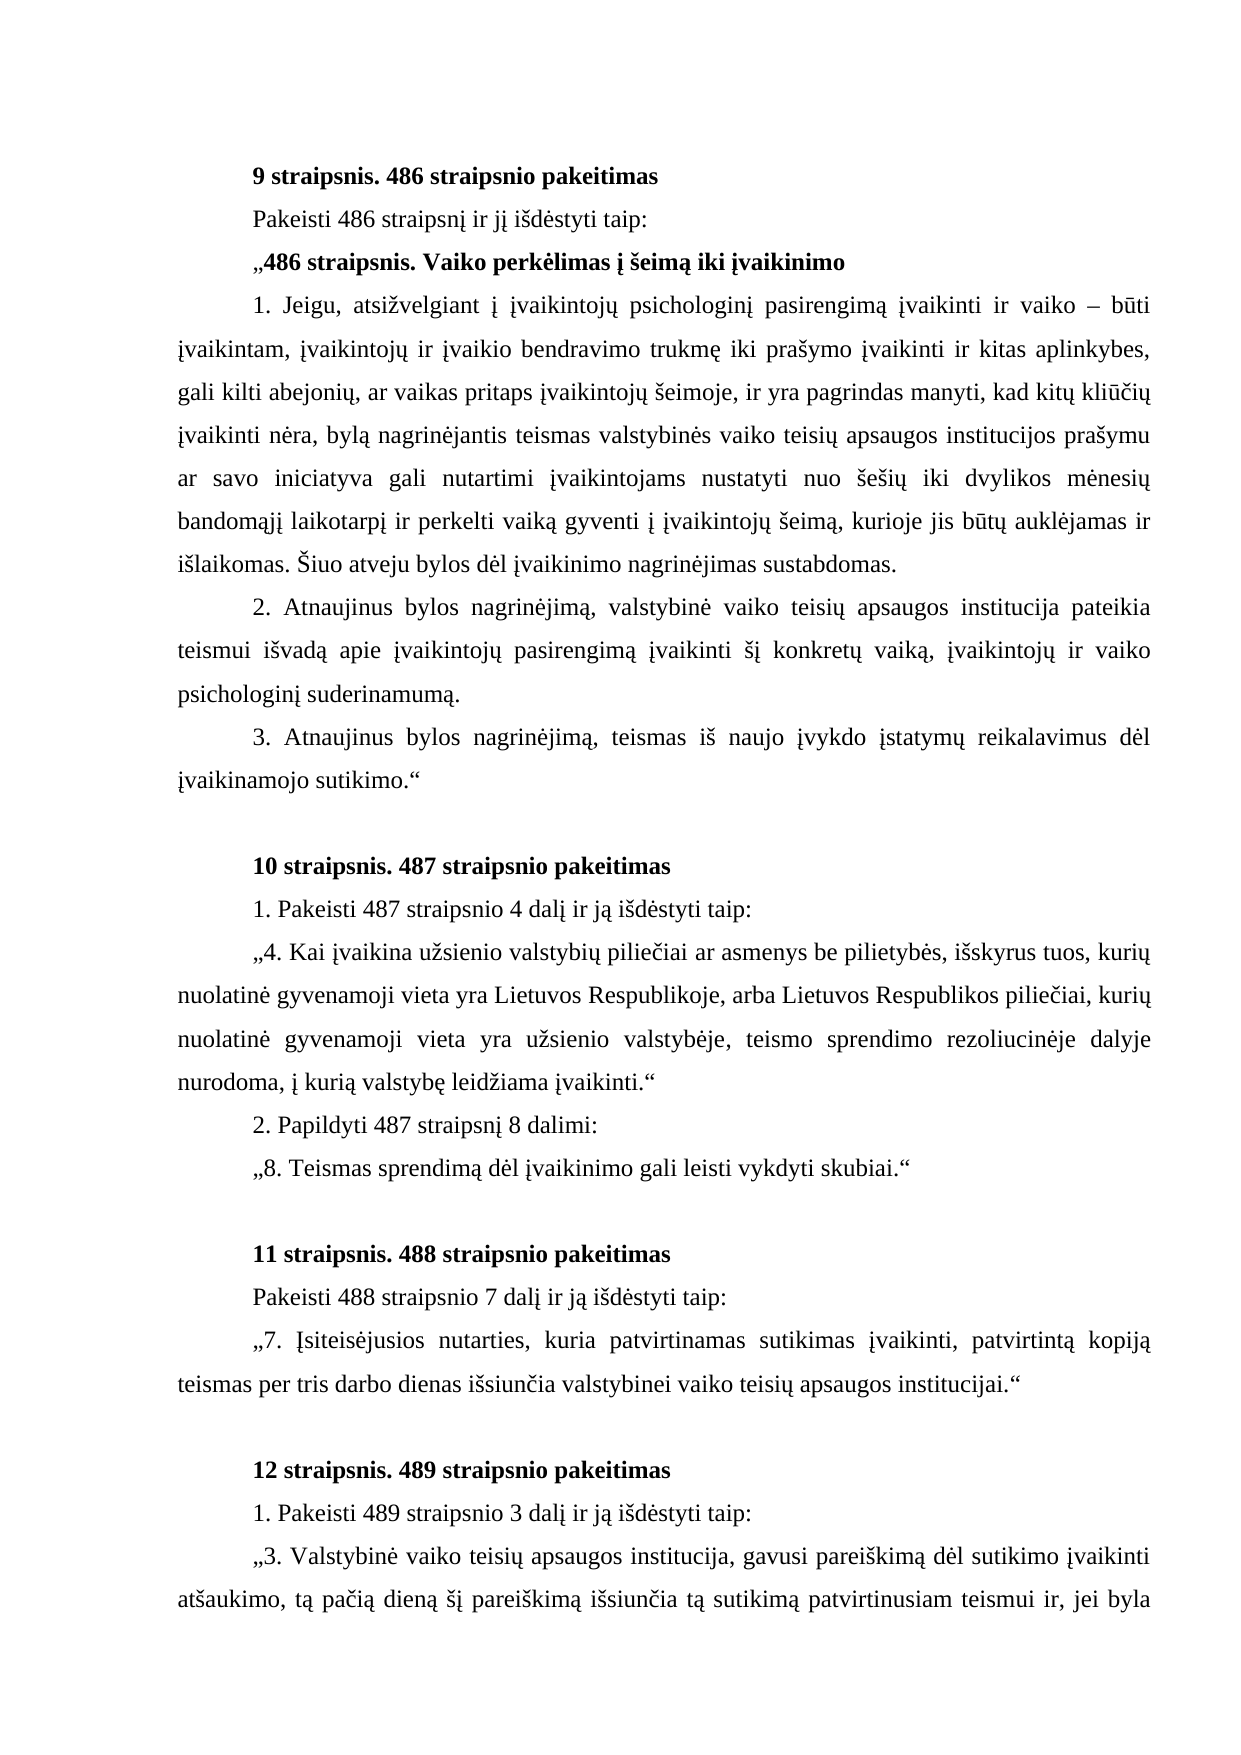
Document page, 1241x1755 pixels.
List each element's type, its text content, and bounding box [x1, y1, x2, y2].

text 1. Pakeisti 487 straipsnio 4 dalį ir ją išdėstyti taip: [177, 894, 1152, 923]
text 1. Pakeisti 489 straipsnio 3 dalį ir ją išdėstyti taip: [177, 1498, 1152, 1527]
text „4. Kai įvaikina užsienio valstybių piliečiai ar asmenys be pilietybės, išskyrus tuos, kurių nuolatinė gyvenamoji vieta yra Lietuvos Respublikoje, arba Lietuvos Respublikos piliečiai, kurių nuolatinė gyvenamoji vieta yra užsienio valstybėje, teismo sprendimo rezoliucinėje dalyje nurodoma, į kurią valstybę leidžiama įvaikinti.“ [177, 937, 1152, 1096]
text „3. Valstybinė vaiko teisių apsaugos institucija, gavusi pareiškimą dėl sutikimo įvaikinti atšaukimo, tą pačią dieną šį pareiškimą išsiunčia tą sutikimą patvirtinusiam teismui ir, jei byla [177, 1541, 1152, 1613]
text Pakeisti 486 straipsnį ir jį išdėstyti taip: [177, 204, 1152, 233]
text 2. Papildyti 487 straipsnį 8 dalimi: [177, 1110, 1152, 1139]
text 1. Jeigu, atsižvelgiant į įvaikintojų psichologinį pasirengimą įvaikinti ir vaiko – būti įvaikintam, įvaikintojų ir įvaikio bendravimo trukmę iki prašymo įvaikinti ir kitas aplinkybes, gali kilti abejonių, ar vaikas pritaps įvaikintojų šeimoje, ir yra pagrindas manyti, kad kitų kliūčių įvaikinti nėra, bylą nagrinėjantis teismas valstybinės vaiko teisių apsaugos institucijos prašymu ar savo iniciatyva gali nutartimi įvaikintojams nustatyti nuo šešių iki dvylikos mėnesių bandomąjį laikotarpį ir perkelti vaiką gyventi į įvaikintojų šeimą, kurioje jis būtų auklėjamas ir išlaikomas. Šiuo atveju bylos dėl įvaikinimo nagrinėjimas sustabdomas. [177, 291, 1152, 578]
text 9 straipsnis. 486 straipsnio pakeitimas [177, 161, 1152, 190]
text „486 straipsnis. Vaiko perkėlimas į šeimą iki įvaikinimo [177, 247, 1152, 276]
text „7. Įsiteisėjusios nutarties, kuria patvirtinamas sutikimas įvaikinti, patvirtintą kopiją teismas per tris darbo dienas išsiunčia valstybinei vaiko teisių apsaugos institucijai.“ [177, 1326, 1152, 1397]
text 11 straipsnis. 488 straipsnio pakeitimas [177, 1239, 1152, 1268]
text 2. Atnaujinus bylos nagrinėjimą, valstybinė vaiko teisių apsaugos institucija pateikia teismui išvadą apie įvaikintojų pasirengimą įvaikinti šį konkretų vaiką, įvaikintojų ir vaiko psichologinį suderinamumą. [177, 592, 1152, 707]
text 12 straipsnis. 489 straipsnio pakeitimas [177, 1455, 1152, 1484]
text Pakeisti 488 straipsnio 7 dalį ir ją išdėstyti taip: [177, 1282, 1152, 1311]
text „8. Teismas sprendimą dėl įvaikinimo gali leisti vykdyti skubiai.“ [177, 1153, 1152, 1182]
text 10 straipsnis. 487 straipsnio pakeitimas [177, 851, 1152, 880]
text 3. Atnaujinus bylos nagrinėjimą, teismas iš naujo įvykdo įstatymų reikalavimus dėl įvaikinamojo sutikimo.“ [177, 722, 1152, 794]
